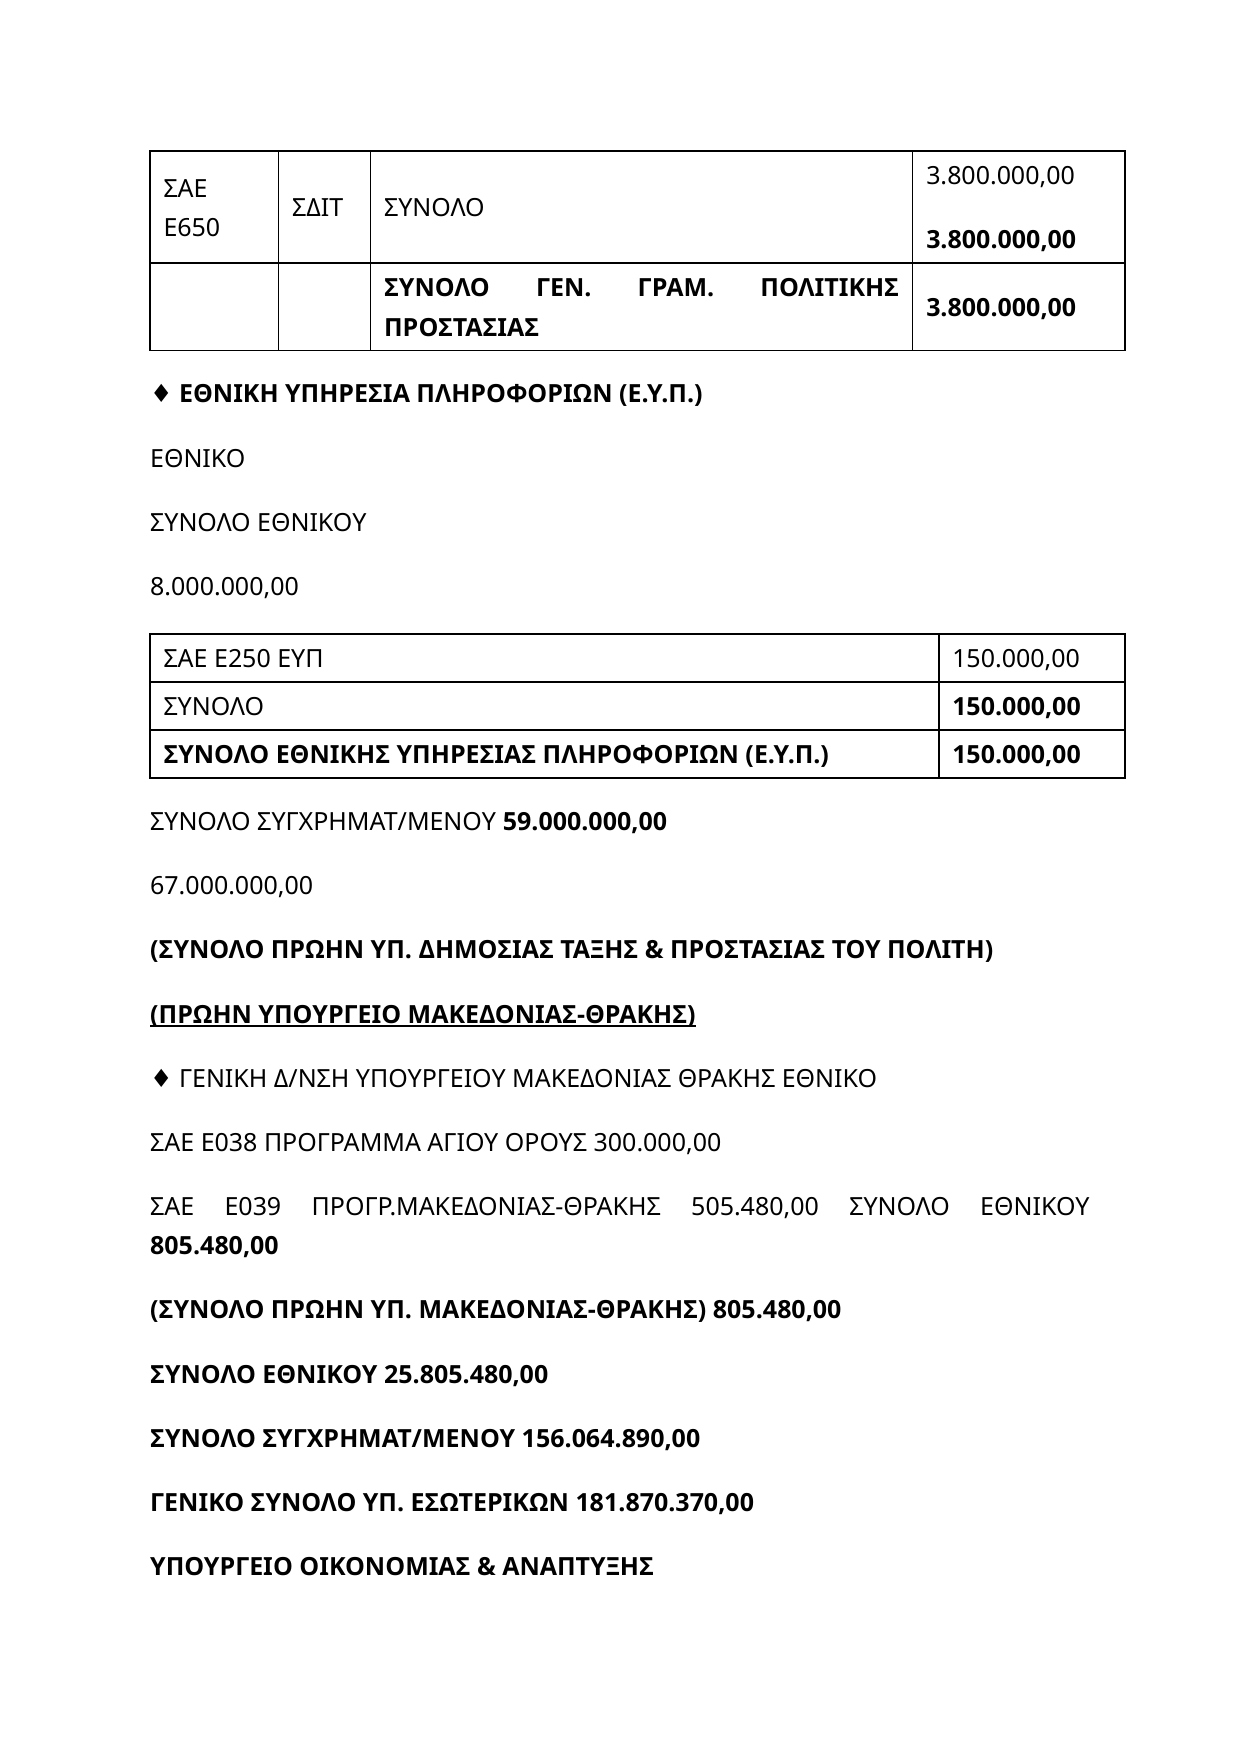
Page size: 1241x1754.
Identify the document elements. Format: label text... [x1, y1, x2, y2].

text ΓΕΝΙΚΟ ΣΥΝΟΛΟ ΥΠ. ΕΣΩΤΕΡΙΚΩΝ 181.870.370,00 [150, 1484, 1090, 1519]
table_cell 150.000,00 [940, 731, 1124, 777]
text (ΠΡΩΗΝ ΥΠΟΥΡΓΕΙΟ ΜΑΚΕΔΟΝΙΑΣ-ΘΡΑΚΗΣ) [150, 996, 1090, 1030]
text ΣΑΕ Ε038 ΠΡΟΓΡΑΜΜΑ ΑΓΙΟΥ ΟΡΟΥΣ 300.000,00 [150, 1124, 1090, 1159]
table_cell [151, 264, 278, 349]
text ΣΥΝΟΛΟ ΣΥΓΧΡΗΜΑΤ/ΜΕΝΟΥ 156.064.890,00 [150, 1420, 1090, 1454]
table_header ΣΥΝΟΛΟ [371, 152, 912, 262]
text ♦ ΓΕΝΙΚΗ Δ/ΝΣΗ ΥΠΟΥΡΓΕΙΟΥ ΜΑΚΕΔΟΝΙΑΣ ΘΡΑΚΗΣ ΕΘΝΙΚΟ [150, 1060, 1090, 1094]
table_cell ΣΥΝΟΛΟ ΕΘΝΙΚΗΣ ΥΠΗΡΕΣΙΑΣ ΠΛΗΡΟΦΟΡΙΩΝ (Ε.Υ.Π.) [151, 731, 938, 777]
table_header ΣΔΙΤ [279, 152, 370, 262]
table_cell 150.000,00 [940, 683, 1124, 729]
text (ΣΥΝΟΛΟ ΠΡΩΗΝ ΥΠ. ΔΗΜΟΣΙΑΣ ΤΑΞΗΣ & ΠΡΟΣΤΑΣΙΑΣ ΤΟΥ ΠΟΛΙΤΗ) [150, 932, 1090, 966]
table_cell ΣΥΝΟΛΟ ΓΕΝ. ΓΡΑΜ. ΠΟΛΙΤΙΚΗΣ ΠΡΟΣΤΑΣΙΑΣ [371, 264, 912, 349]
text ΣΥΝΟΛΟ ΕΘΝΙΚΟΥ [150, 504, 1090, 538]
table_header ΣΑΕ Ε250 ΕΥΠ [151, 635, 938, 681]
text (ΣΥΝΟΛΟ ΠΡΩΗΝ ΥΠ. ΜΑΚΕΔΟΝΙΑΣ-ΘΡΑΚΗΣ) 805.480,00 [150, 1292, 1090, 1326]
text ΥΠΟΥΡΓΕΙΟ ΟΙΚΟΝΟΜΙΑΣ & ΑΝΑΠΤΥΞΗΣ [150, 1549, 1090, 1583]
text ΣΥΝΟΛΟ ΕΘΝΙΚΟΥ 25.805.480,00 [150, 1356, 1090, 1390]
table_cell [279, 264, 370, 349]
table_header ΣΑΕ Ε650 [151, 152, 278, 262]
table_header 3.800.000,00 3.800.000,00 [913, 152, 1124, 262]
text 8.000.000,00 [150, 569, 1090, 603]
text ΣΑΕ Ε039 ΠΡΟΓΡ.ΜΑΚΕΔΟΝΙΑΣ-ΘΡΑΚΗΣ 505.480,00 ΣΥΝΟΛΟ ΕΘΝΙΚΟΥ 805.480,00 [150, 1189, 1090, 1262]
text ♦ ΕΘΝΙΚΗ ΥΠΗΡΕΣΙΑ ΠΛΗΡΟΦΟΡΙΩΝ (Ε.Υ.Π.) [150, 376, 1090, 410]
text ΕΘΝΙΚΟ [150, 440, 1090, 474]
table_cell ΣΥΝΟΛΟ [151, 683, 938, 729]
text ΣΥΝΟΛΟ ΣΥΓΧΡΗΜΑΤ/ΜΕΝΟΥ 59.000.000,00 [150, 804, 1090, 838]
table_header 150.000,00 [940, 635, 1124, 681]
table_cell 3.800.000,00 [913, 264, 1124, 349]
text 67.000.000,00 [150, 868, 1090, 902]
